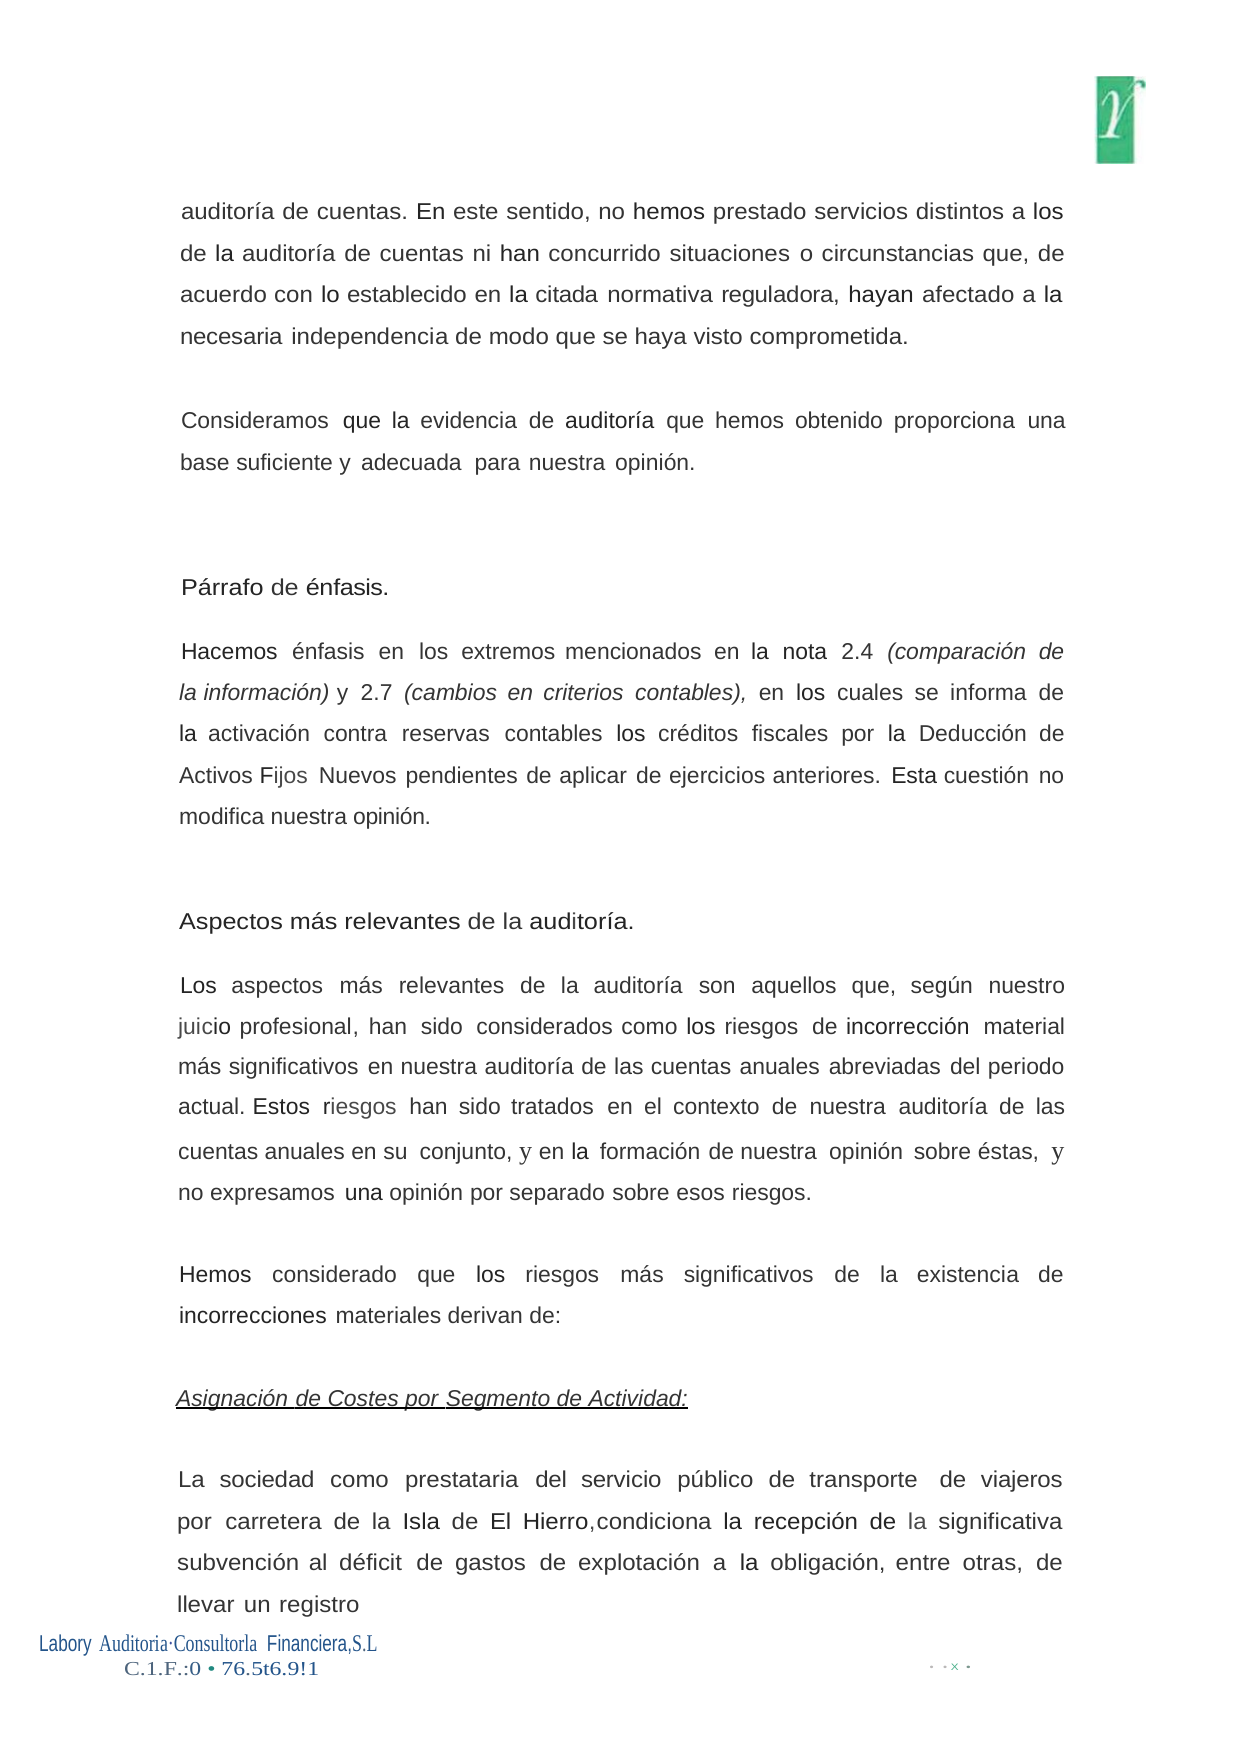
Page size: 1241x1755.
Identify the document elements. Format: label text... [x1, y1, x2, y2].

text Hemos considerado que los riesgos más significativos de la existencia de incorrecciones materiales derivan de: [179, 1261, 1064, 1329]
text Consideramos que la evidencia de auditoría que hemos obtenido proporciona una base suficiente y adecuada para nuestra opinión. [180, 407, 1066, 475]
text Párrafo de énfasis. [181, 574, 1157, 600]
text Hacemos énfasis en los extremos mencionados en la nota 2.4 (comparación de la información) y 2.7 (cambios en criterios contables), en los cuales se informa de la activación contra reservas contables los créditos fiscales por la Deducción de Activos Fijos Nuevos pendientes de aplicar de ejercicios anteriores. Esta cuestión no modifica nuestra opinión. [179, 638, 1064, 829]
text Los aspectos más relevantes de la auditoría son aquellos que, según nuestro juicio profesional, han sido considerados como los riesgos de incorrección material más significativos en nuestra auditoría de las cuentas anuales abreviadas del periodo actual. Estos riesgos han sido tratados en el contexto de nuestra auditoría de las cuentas anuales en su conjunto, y en la formación de nuestra opinión sobre éstas, y no expresamos una opinión por separado sobre esos riesgos. [178, 972, 1065, 1206]
text Labory Auditoria·Consultorla Financiera,S.L [39, 1632, 1157, 1656]
text Aspectos más relevantes de la auditoría. [179, 908, 1157, 935]
text Asignación de Costes por Segmento de Actividad: [176, 1384, 1157, 1411]
text auditoría de cuentas. En este sentido, no hemos prestado servicios distintos a los de la auditoría de cuentas ni han concurrido situaciones o circunstancias que, de acuerdo con lo establecido en la citada normativa reguladora, hayan afectado a la necesaria independencia de modo que se haya visto comprometida. [180, 198, 1064, 349]
text La sociedad como prestataria del servicio público de transporte de viajeros por carretera de la Isla de El Hierro,condiciona la recepción de la significativa subvención al déficit de gastos de explotación a la obligación, entre otras, de llevar un registro [177, 1466, 1063, 1617]
text C.1.F.:0 • 76.5t6.9!1 • • X • [124, 1662, 1157, 1678]
